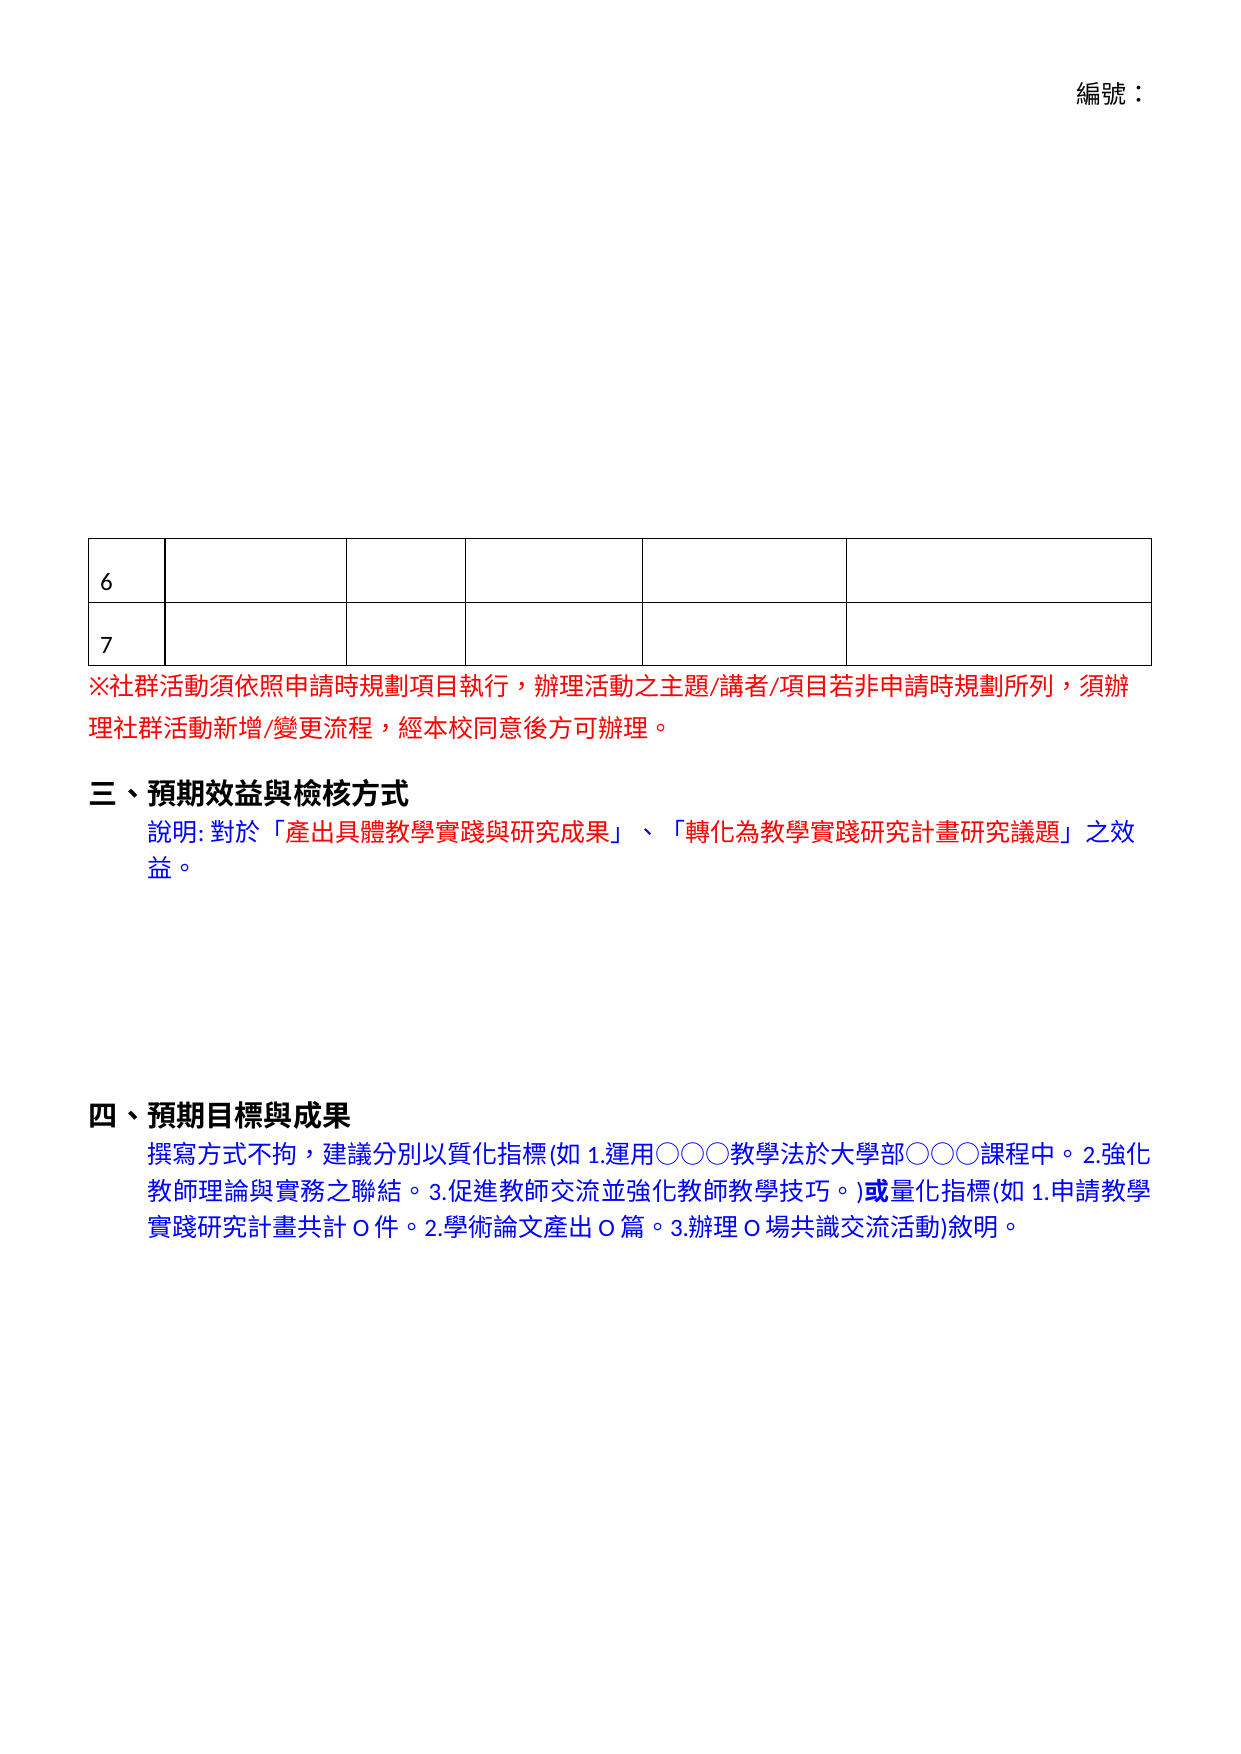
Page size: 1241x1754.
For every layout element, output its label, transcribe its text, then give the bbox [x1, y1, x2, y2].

table_cell [466, 539, 642, 602]
table_cell 7 [89, 603, 164, 665]
table_cell [847, 539, 1151, 602]
table_cell [347, 603, 465, 665]
table_cell [643, 603, 846, 665]
table_cell [166, 539, 346, 602]
table_cell [643, 539, 846, 602]
text 三、預期效益與檢核方式 [89, 750, 1152, 812]
text 說明: 對於「產出具體教學實踐與研究成果」、「轉化為教學實踐研究計畫研究議題」之效益。 [148, 812, 1152, 885]
table_cell [347, 539, 465, 602]
text 四、預期目標與成果 [89, 1072, 1152, 1135]
table_cell [466, 603, 642, 665]
text 撰寫方式不拘，建議分別以質化指標(如1.運用○○○教學法於大學部○○○課程中。2.強化教師理論與實務之聯結。3.促進教師交流並強化教師教學技巧。)或量化指標(如1.申請教學實踐研究計畫共計O件。2.學術論文產出O篇。3.辦理O場共識交流活動)敘明。 [148, 1135, 1152, 1243]
table_cell 6 [89, 539, 164, 602]
table_cell [166, 603, 346, 665]
text ※社群活動須依照申請時規劃項目執行，辦理活動之主題/講者/項目若非申請時規劃所列，須辦理社群活動新增/變更流程，經本校同意後方可辦理。 [89, 666, 1152, 744]
table_cell [847, 603, 1151, 665]
